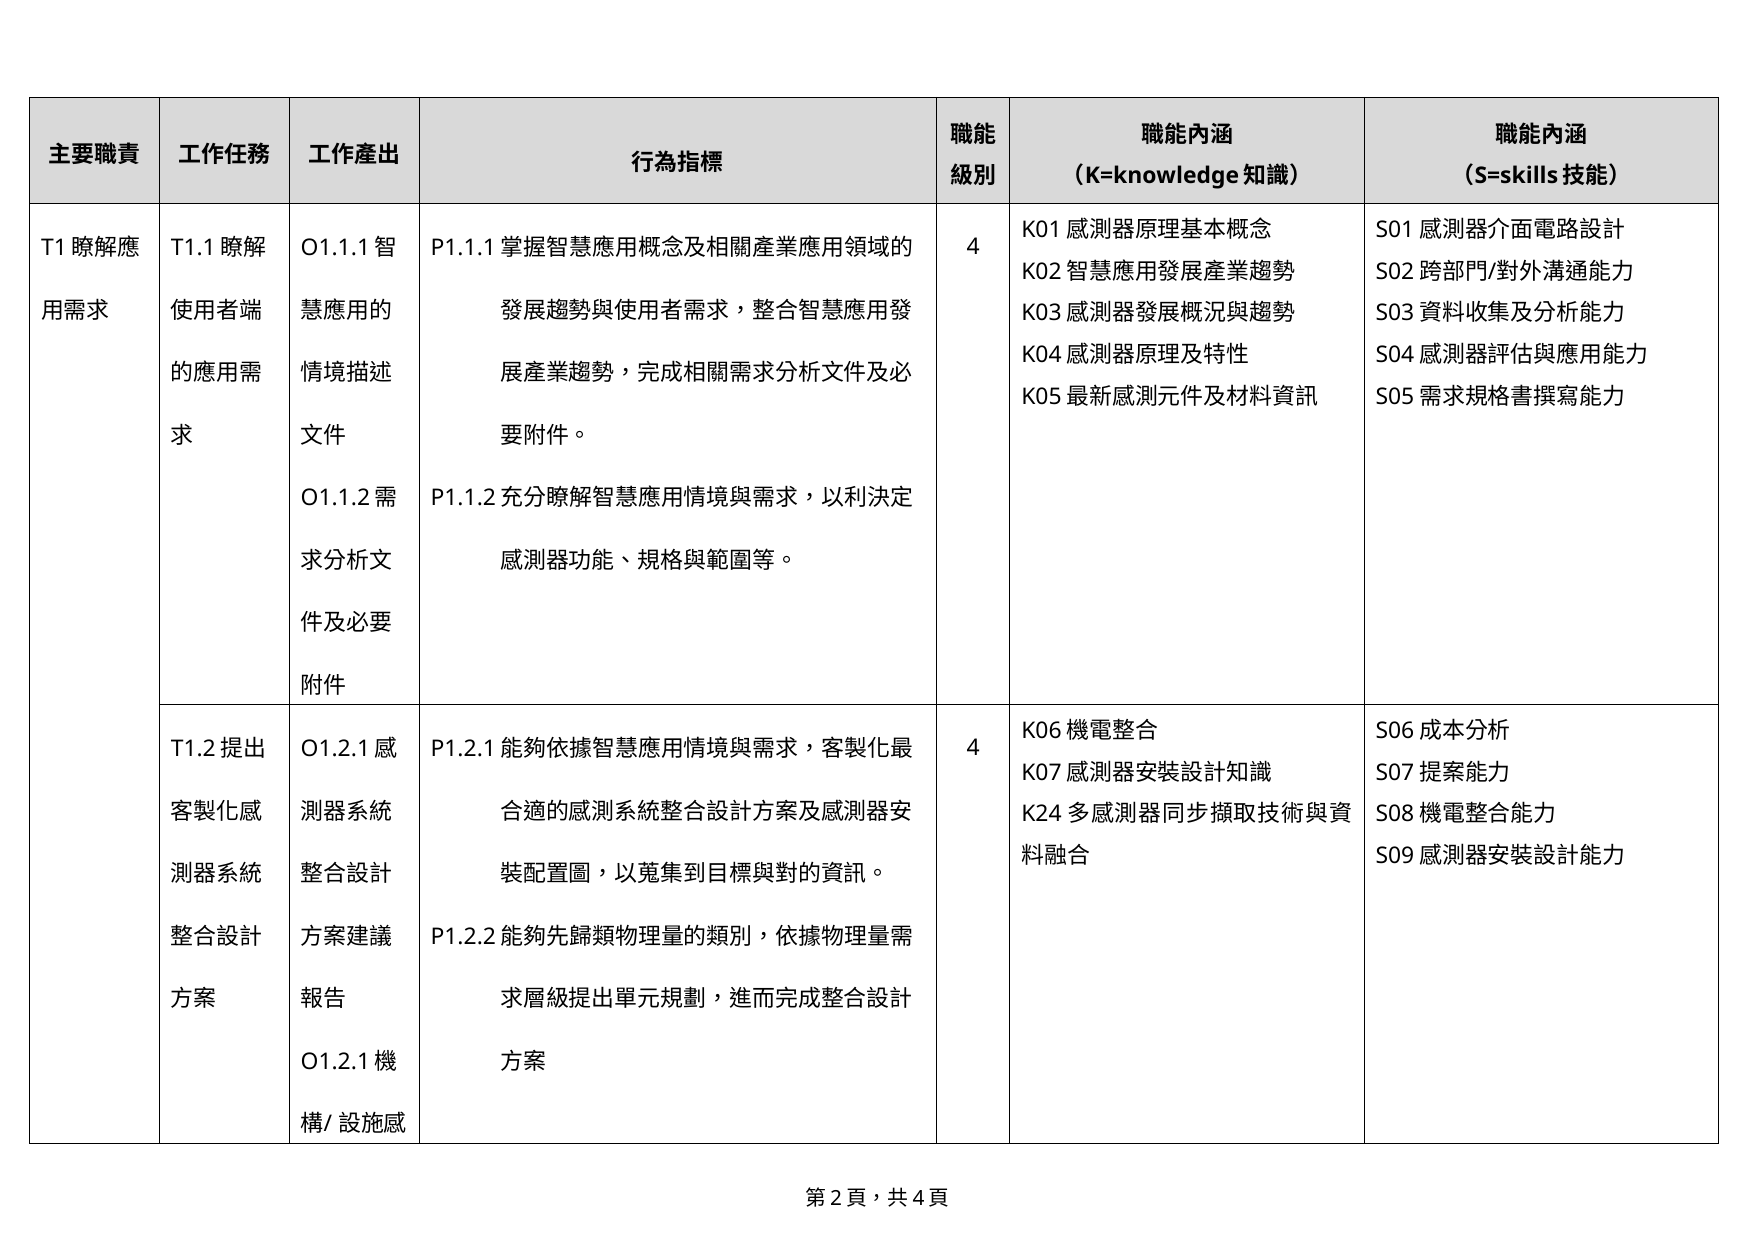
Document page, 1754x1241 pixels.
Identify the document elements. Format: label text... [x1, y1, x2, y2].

table_cell K06機電整合 K07感測器安裝設計知識 K24多感測器同步擷取技術與資料融合 [1010, 705, 1364, 1143]
table_header 主要職責 [30, 98, 159, 203]
table_cell 4 [937, 705, 1009, 1143]
table_header 行為指標 [420, 98, 936, 203]
table_cell T1.1瞭解使用者端的應用需求 [160, 204, 289, 704]
table_header 職能內涵 （S=skills技能） [1365, 98, 1718, 203]
table_cell O1.2.1感測器系統整合設計方案建議報告 O1.2.1機構/ 設施感 [290, 705, 419, 1143]
table_cell 4 [937, 204, 1009, 704]
table_header 職能內涵 （K=knowledge知識） [1010, 98, 1364, 203]
table_cell S01感測器介面電路設計 S02跨部門/對外溝通能力 S03資料收集及分析能力 S04感測器評估與應用能力 S05需求規格書撰寫能力 [1365, 204, 1718, 704]
table_header 工作任務 [160, 98, 289, 203]
table_header 工作產出 [290, 98, 419, 203]
table_header 職能級別 [937, 98, 1009, 203]
table_cell P1.1.1掌握智慧應用概念及相關產業應用領域的發展趨勢與使用者需求，整合智慧應用發展產業趨勢，完成相關需求分析文件及必要附件。 P1.1.2充分瞭解智慧應用情境與需求，以利決定感測器功能、規格與範圍等。 [420, 204, 936, 704]
table_cell T1瞭解應用需求 [30, 204, 159, 1143]
table_cell O1.1.1智慧應用的情境描述文件 O1.1.2需求分析文件及必要附件 [290, 204, 419, 704]
table_cell S06成本分析 S07提案能力 S08機電整合能力 S09感測器安裝設計能力 [1365, 705, 1718, 1143]
table_cell K01感測器原理基本概念 K02智慧應用發展產業趨勢 K03感測器發展概況與趨勢 K04感測器原理及特性 K05最新感測元件及材料資訊 [1010, 204, 1364, 704]
table_cell T1.2提出客製化感測器系統整合設計方案 [160, 705, 289, 1143]
table_cell P1.2.1能夠依據智慧應用情境與需求，客製化最合適的感測系統整合設計方案及感測器安裝配置圖，以蒐集到目標與對的資訊。 P1.2.2能夠先歸類物理量的類別，依據物理量需求層級提出單元規劃，進而完成整合設計方案 [420, 705, 936, 1143]
